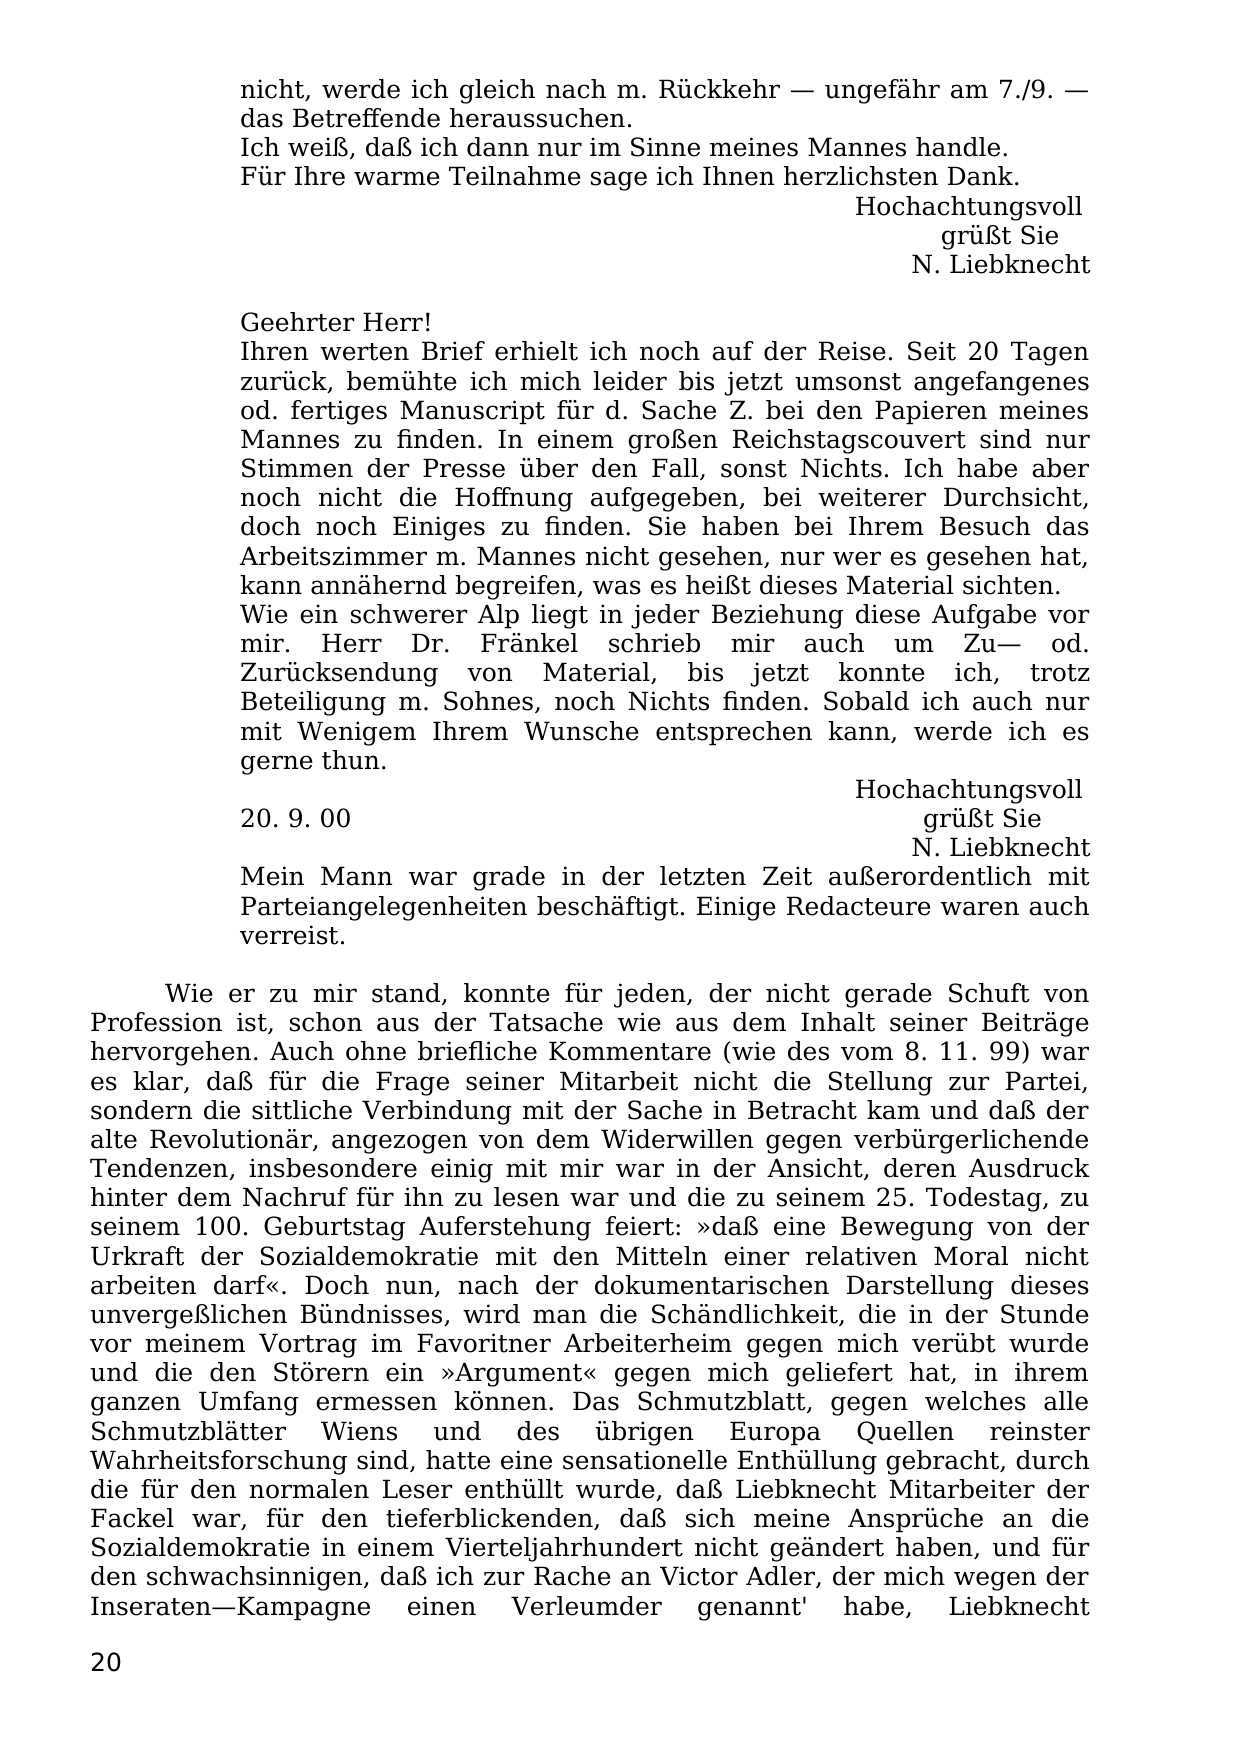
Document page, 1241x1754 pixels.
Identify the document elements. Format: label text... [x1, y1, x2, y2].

text Ihren werten Brief erhielt ich noch auf der Reise. Seit 20 Tagen zurück, bemühte ich mich leider bis jetzt umsonst angefangenes od. fertiges Manuscript für d. Sache Z. bei den Papieren meines Mannes zu finden. In einem großen Reichstagscouvert sind nur Stimmen der Presse über den Fall, sonst Nichts. Ich habe aber noch nicht die Hoffnung aufgegeben, bei weiterer Durchsicht, doch noch Einiges zu finden. Sie haben bei Ihrem Besuch das Arbeitszimmer m. Mannes nicht gesehen, nur wer es gesehen hat, kann annähernd begreifen, was es heißt dieses Material sichten. [240, 337, 1091, 600]
text Wie ein schwerer Alp liegt in jeder Beziehung diese Aufgabe vor mir. Herr Dr. Fränkel schrieb mir auch um Zu— od. Zurücksendung von Material, bis jetzt konnte ich, trotz Beteiligung m. Sohnes, noch Nichts finden. Sobald ich auch nur mit Wenigem Ihrem Wunsche entsprechen kann, werde ich es gerne thun. [240, 600, 1091, 775]
text Wie er zu mir stand, konnte für jeden, der nicht gerade Schuft von Profession ist, schon aus der Tatsache wie aus dem Inhalt seiner Beiträge hervorgehen. Auch ohne briefliche Kommentare (wie des vom 8. 11. 99) war es klar, daß für die Frage seiner Mitarbeit nicht die Stellung zur Partei, sondern die sittliche Verbindung mit der Sache in Betracht kam und daß der alte Revolutionär, angezogen von dem Widerwillen gegen verbürgerlichende Tendenzen, insbesondere einig mit mir war in der Ansicht, deren Ausdruck hinter dem Nachruf für ihn zu lesen war und die zu seinem 25. Todestag, zu seinem 100. Geburtstag Auferstehung feiert: »daß eine Bewegung von der Urkraft der Sozialdemokratie mit den Mitteln einer relativen Moral nicht arbeiten darf«. Doch nun, nach der dokumentarischen Darstellung dieses unvergeßlichen Bündnisses, wird man die Schändlichkeit, die in der Stunde vor meinem Vortrag im Favoritner Arbeiterheim gegen mich verübt wurde und die den Störern ein »Argument« gegen mich geliefert hat, in ihrem ganzen Umfang ermessen können. Das Schmutzblatt, gegen welches alle Schmutzblätter Wiens und des übrigen Europa Quellen reinster Wahrheitsforschung sind, hatte eine sensationelle Enthüllung gebracht, durch die für den normalen Leser enthüllt wurde, daß Liebknecht Mitarbeiter der Fackel war, für den tieferblickenden, daß sich meine Ansprüche an die Sozialdemokratie in einem Vierteljahrhundert nicht geändert haben, und für den schwachsinnigen, daß ich zur Rache an Victor Adler, der mich wegen der Inseraten—Kampagne einen Verleumder genannt' habe, Liebknecht [90, 979, 1091, 1621]
text Hochachtungsvoll [240, 192, 1091, 221]
text N. Liebknecht [240, 833, 1091, 862]
text grüßt Sie [240, 221, 1091, 250]
text N. Liebknecht [240, 250, 1091, 279]
text Hochachtungsvoll [240, 775, 1091, 804]
text nicht, werde ich gleich nach m. Rückkehr — ungefähr am 7./9. — das Betreffende heraussuchen. [240, 75, 1091, 133]
text Ich weiß, daß ich dann nur im Sinne meines Mannes handle. [240, 133, 1091, 162]
text Für Ihre warme Teilnahme sage ich Ihnen herzlichsten Dank. [240, 162, 1091, 192]
text Mein Mann war grade in der letzten Zeit außerordentlich mit Parteiangelegenheiten beschäftigt. Einige Redacteure waren auch verreist. [240, 862, 1091, 950]
text 20. 9. 00 grüßt Sie [240, 804, 1091, 833]
text Geehrter Herr! [240, 308, 1091, 337]
